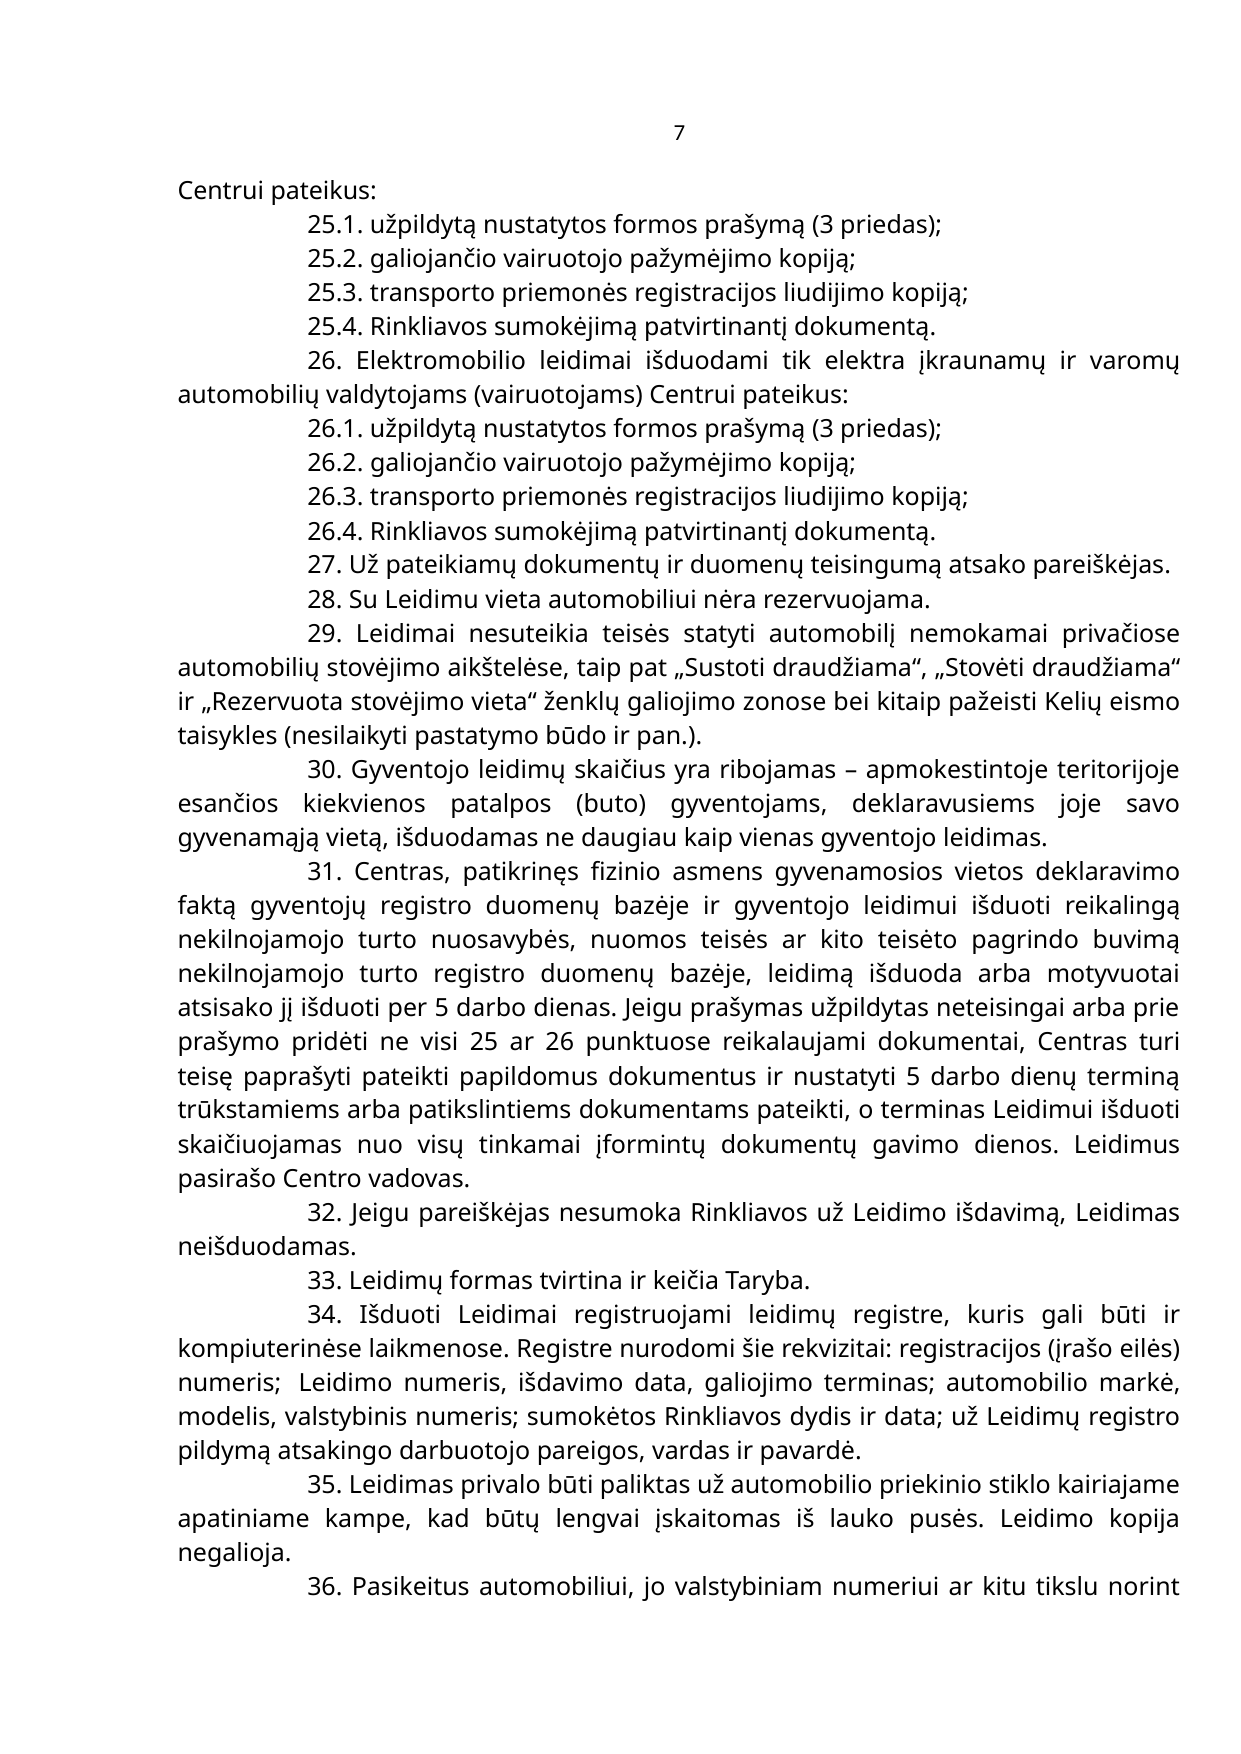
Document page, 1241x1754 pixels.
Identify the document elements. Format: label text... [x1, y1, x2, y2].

text 28. Su Leidimu vieta automobiliui nėra rezervuojama. [177, 581, 1181, 615]
text 26.2. galiojančio vairuotojo pažymėjimo kopiją; [177, 445, 1181, 479]
text 29. Leidimai nesuteikia teisės statyti automobilį nemokamai privačiose automobilių stovėjimo aikštelėse, taip pat „Sustoti draudžiama“, „Stovėti draudžiama“ ir „Rezervuota stovėjimo vieta“ ženklų galiojimo zonose bei kitaip pažeisti Kelių eismo taisykles (nesilaikyti pastatymo būdo ir pan.). [177, 615, 1181, 752]
text 30. Gyventojo leidimų skaičius yra ribojamas – apmokestintoje teritorijoje esančios kiekvienos patalpos (buto) gyventojams, deklaravusiems joje savo gyvenamąją vietą, išduodamas ne daugiau kaip vienas gyventojo leidimas. [177, 752, 1181, 854]
text 25.4. Rinkliavos sumokėjimą patvirtinantį dokumentą. [177, 309, 1181, 343]
text 35. Leidimas privalo būti paliktas už automobilio priekinio stiklo kairiajame apatiniame kampe, kad būtų lengvai įskaitomas iš lauko pusės. Leidimo kopija negalioja. [177, 1467, 1181, 1569]
text 26.3. transporto priemonės registracijos liudijimo kopiją; [177, 479, 1181, 513]
text 25.3. transporto priemonės registracijos liudijimo kopiją; [177, 275, 1181, 309]
text 26. Elektromobilio leidimai išduodami tik elektra įkraunamų ir varomų automobilių valdytojams (vairuotojams) Centrui pateikus: [177, 343, 1181, 411]
text Centrui pateikus: [177, 172, 1181, 207]
text 25.2. galiojančio vairuotojo pažymėjimo kopiją; [177, 241, 1181, 275]
text 26.4. Rinkliavos sumokėjimą patvirtinantį dokumentą. [177, 513, 1181, 547]
text 26.1. užpildytą nustatytos formos prašymą (3 priedas); [177, 411, 1181, 445]
text 25.1. užpildytą nustatytos formos prašymą (3 priedas); [177, 207, 1181, 241]
text 34. Išduoti Leidimai registruojami leidimų registre, kuris gali būti ir kompiuterinėse laikmenose. Registre nurodomi šie rekvizitai: registracijos (įrašo eilės) numeris; Leidimo numeris, išdavimo data, galiojimo terminas; automobilio markė, modelis, valstybinis numeris; sumokėtos Rinkliavos dydis ir data; už Leidimų registro pildymą atsakingo darbuotojo pareigos, vardas ir pavardė. [177, 1297, 1181, 1467]
text 32. Jeigu pareiškėjas nesumoka Rinkliavos už Leidimo išdavimą, Leidimas neišduodamas. [177, 1194, 1181, 1262]
text 31. Centras, patikrinęs fizinio asmens gyvenamosios vietos deklaravimo faktą gyventojų registro duomenų bazėje ir gyventojo leidimui išduoti reikalingą nekilnojamojo turto nuosavybės, nuomos teisės ar kito teisėto pagrindo buvimą nekilnojamojo turto registro duomenų bazėje, leidimą išduoda arba motyvuotai atsisako jį išduoti per 5 darbo dienas. Jeigu prašymas užpildytas neteisingai arba prie prašymo pridėti ne visi 25 ar 26 punktuose reikalaujami dokumentai, Centras turi teisę paprašyti pateikti papildomus dokumentus ir nustatyti 5 darbo dienų terminą trūkstamiems arba patikslintiems dokumentams pateikti, o terminas Leidimui išduoti skaičiuojamas nuo visų tinkamai įformintų dokumentų gavimo dienos. Leidimus pasirašo Centro vadovas. [177, 854, 1181, 1194]
text 36. Pasikeitus automobiliui, jo valstybiniam numeriui ar kitu tikslu norint [177, 1569, 1181, 1603]
text 33. Leidimų formas tvirtina ir keičia Taryba. [177, 1262, 1181, 1297]
text 27. Už pateikiamų dokumentų ir duomenų teisingumą atsako pareiškėjas. [177, 547, 1181, 581]
